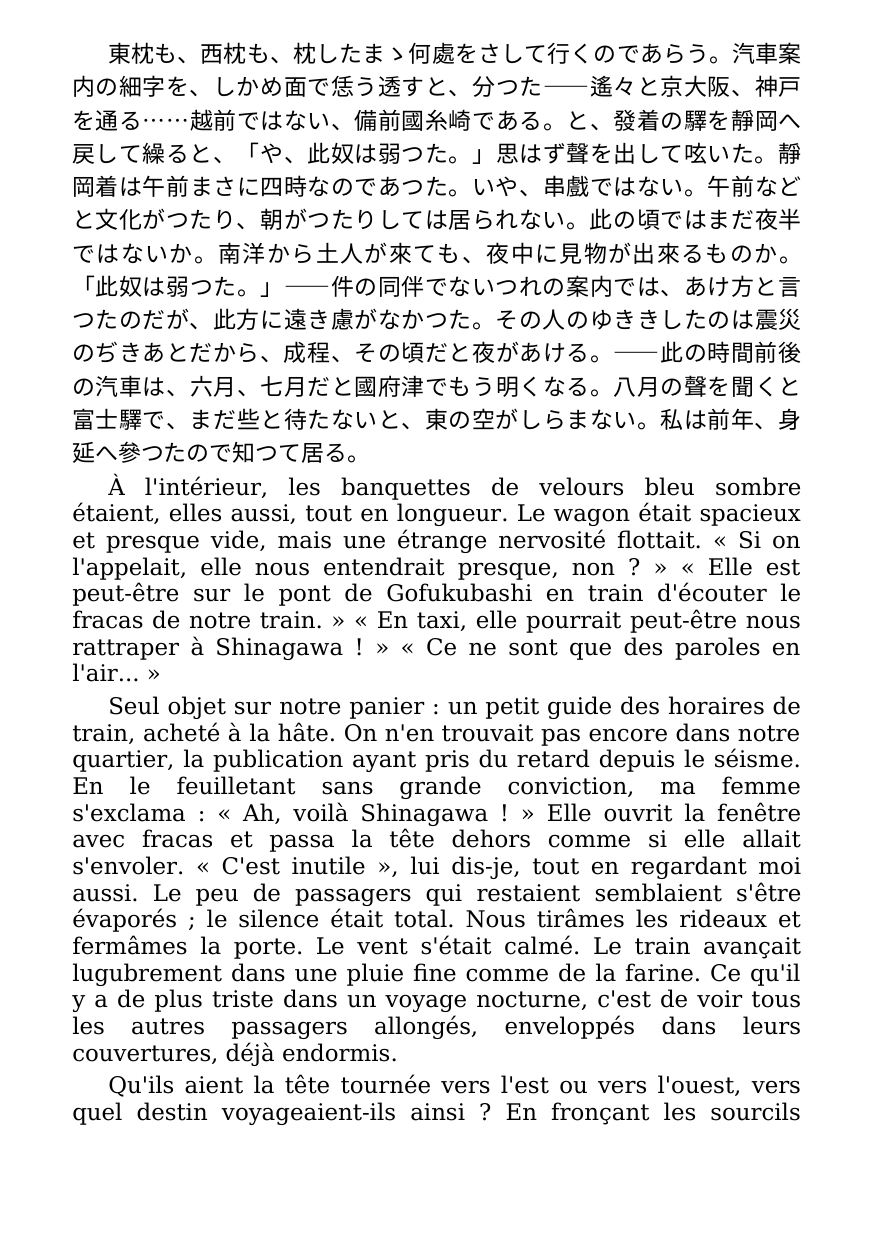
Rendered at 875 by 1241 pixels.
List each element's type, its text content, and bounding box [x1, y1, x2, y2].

text Seul objet sur notre panier : un petit guide des horaires de train, acheté à la hâte. On n'en trouvait pas encore dans notre quartier, la publication ayant pris du retard depuis le séisme. En le feuilletant sans grande conviction, ma femme s'exclama : « Ah, voilà Shinagawa ! » Elle ouvrit la fenêtre avec fracas et passa la tête dehors comme si elle allait s'envoler. « C'est inutile », lui dis-je, tout en regardant moi aussi. Le peu de passagers qui restaient semblaient s'être évaporés ; le silence était total. Nous tirâmes les rideaux et fermâmes la porte. Le vent s'était calmé. Le train avançait lugubrement dans une pluie fine comme de la farine. Ce qu'il y a de plus triste dans un voyage nocturne, c'est de voir tous les autres passagers allongés, enveloppés dans leurs couvertures, déjà endormis. [72, 693, 802, 1067]
text Qu'ils aient la tête tournée vers l'est ou vers l'ouest, vers quel destin voyageaient-ils ainsi ? En fronçant les sourcils [72, 1072, 802, 1126]
text À l'intérieur, les banquettes de velours bleu sombre étaient, elles aussi, tout en longueur. Le wagon était spacieux et presque vide, mais une étrange nervosité flottait. « Si on l'appelait, elle nous entendrait presque, non ? » « Elle est peut-être sur le pont de Gofukubashi en train d'écouter le fracas de notre train. » « En taxi, elle pourrait peut-être nous rattraper à Shinagawa ! » « Ce ne sont que des paroles en l'air... » [72, 474, 802, 687]
text 東枕も、西枕も、枕したまゝ何處をさして行くのであらう。汽車案内の細字を、しかめ面で恁う透すと、分つた――遙々と京大阪、神戸を通る……越前ではない、備前國糸崎である。と、發着の驛を靜岡へ戻して繰ると、「や、此奴は弱つた。」思はず聲を出して呟いた。靜岡着は午前まさに四時なのであつた。いや、串戲ではない。午前などと文化がつたり、朝がつたりしては居られない。此の頃ではまだ夜半ではないか。南洋から土人が來ても、夜中に見物が出來るものか。「此奴は弱つた。」――件の同伴でないつれの案内では、あけ方と言つたのだが、此方に遠き慮がなかつた。その人のゆききしたのは震災のぢきあとだから、成程、その頃だと夜があける。――此の時間前後の汽車は、六月、七月だと國府津でもう明くなる。八月の聲を聞くと富士驛で、まだ些と待たないと、東の空がしらまない。私は前年、身延へ參つたので知つて居る。 [72, 36, 802, 468]
